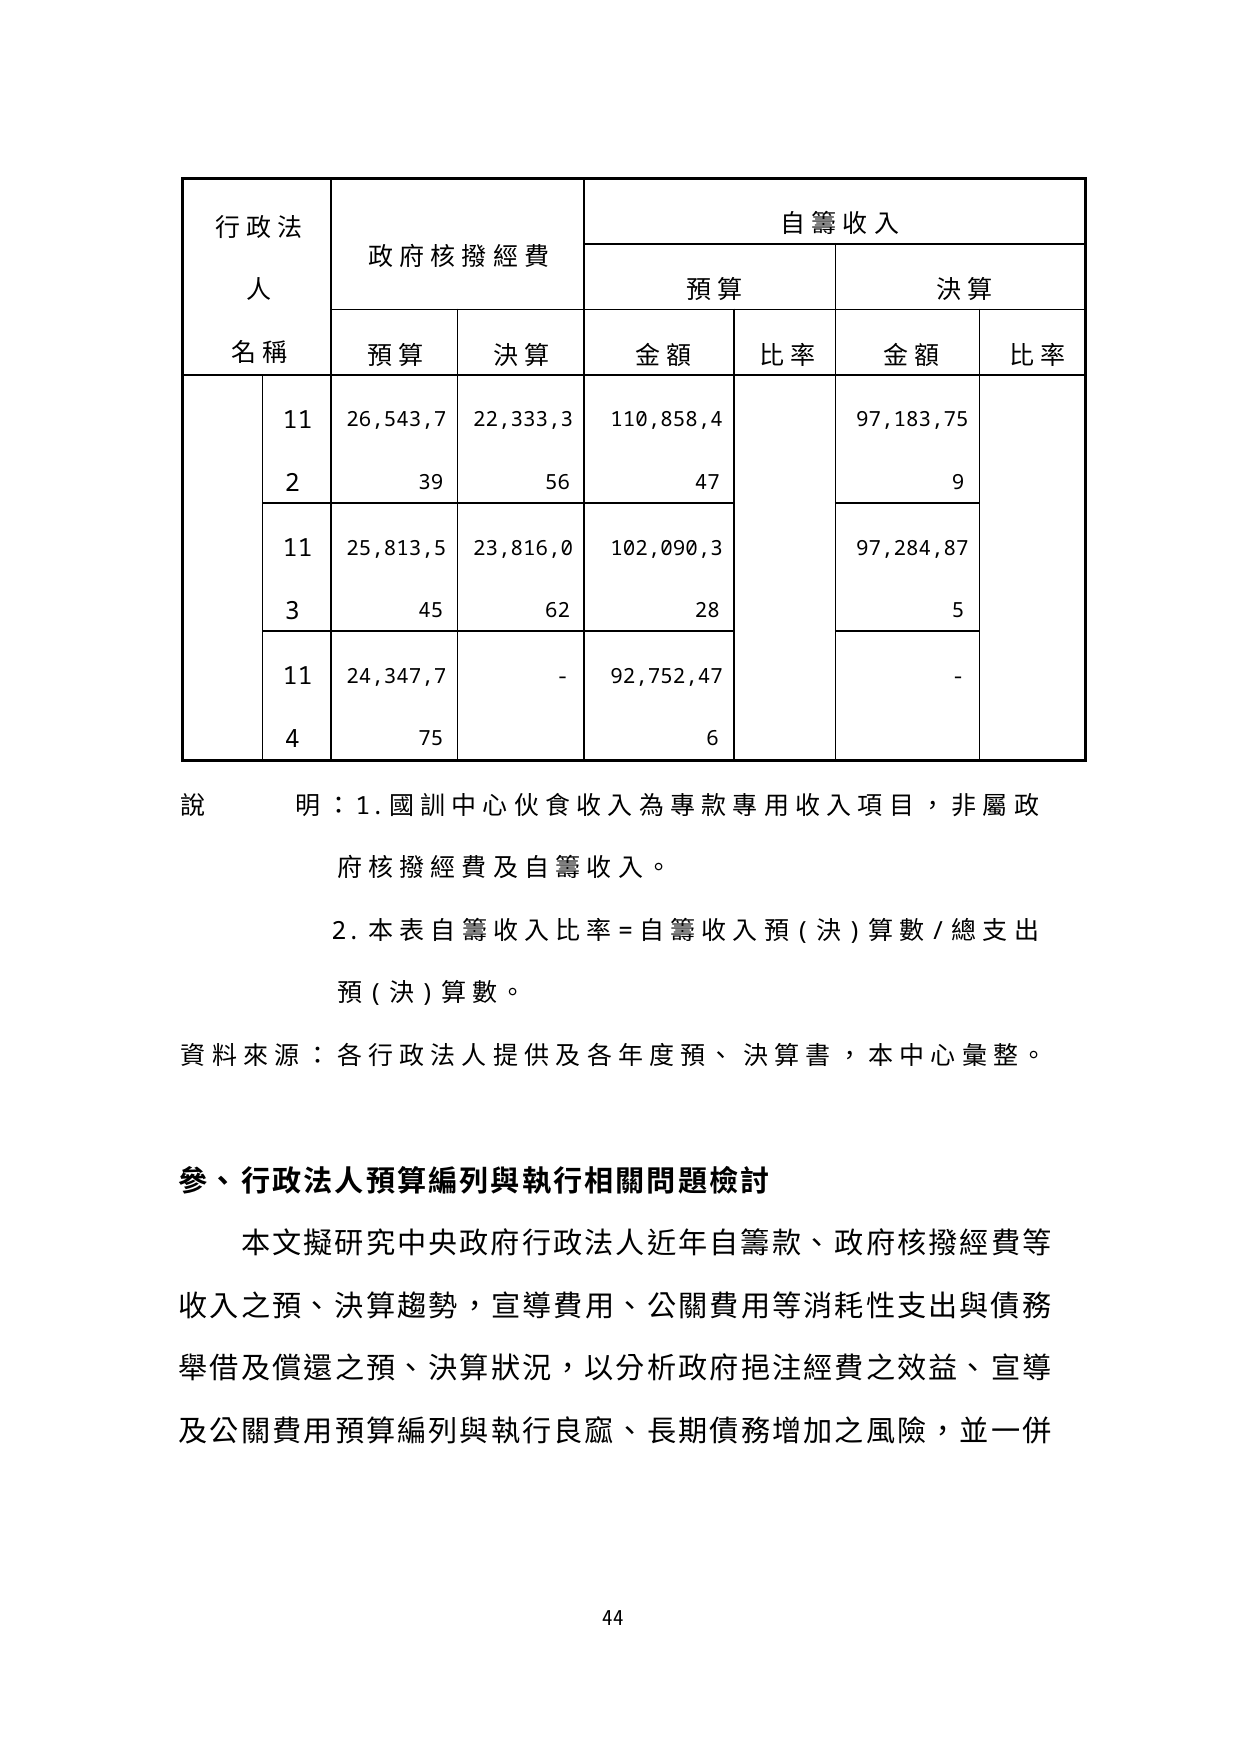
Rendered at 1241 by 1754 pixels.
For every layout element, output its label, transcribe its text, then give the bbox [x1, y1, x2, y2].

table_cell 112 [263, 376, 330, 502]
table_cell 比率 [980, 310, 1084, 374]
table_cell - [735, 376, 835, 758]
table_cell 24,347,775 [332, 632, 457, 758]
table_cell 110,858,447 [585, 376, 733, 502]
table_cell 97,284,875 [836, 504, 979, 630]
table_cell 決算 [458, 310, 583, 374]
table_cell 26,543,739 [332, 376, 457, 502]
table_cell 22,333,356 [458, 376, 583, 502]
text 參、行政法人預算編列與執行相關問題檢討 [177, 1137, 1063, 1199]
text 說 明：1.國訓中心伙食收入為專款專用收入項目，非屬政府核撥經費及自籌收入。 [173, 762, 1063, 887]
table_cell 金額 [585, 310, 733, 374]
table_cell 比率 [735, 310, 835, 374]
table_header 自籌收入 [585, 180, 1084, 243]
table_cell 25,813,545 [332, 504, 457, 630]
text 本文擬研究中央政府行政法人近年自籌款、政府核撥經費等收入之預、決算趨勢，宣導費用、公關費用等消耗性支出與債務舉借及償還之預、決算狀況，以分析政府挹注經費之效益、宣導及公關費用預算編列與執行良窳、長期債務增加之風險，並一併 [177, 1199, 1063, 1449]
table_cell - [980, 376, 1084, 758]
table_cell 113 [263, 504, 330, 630]
table_cell 97,183,759 [836, 376, 979, 502]
table_cell 102,090,328 [585, 504, 733, 630]
table_cell 金額 [836, 310, 979, 374]
text 資料來源：各行政法人提供及各年度預、決算書，本中心彙整。 [174, 1012, 1063, 1074]
table_cell [184, 376, 262, 758]
table_cell 預算 [332, 310, 457, 374]
table_cell 預算 [585, 245, 835, 308]
table_cell - [458, 632, 583, 758]
table_cell 23,816,062 [458, 504, 583, 630]
table_header 行政法人 名稱 [184, 180, 330, 374]
table_cell 114 [263, 632, 330, 758]
table_cell 92,752,476 [585, 632, 733, 758]
table_header 政府核撥經費 [332, 180, 583, 308]
table_cell 決算 [836, 245, 1084, 308]
text 2.本表自籌收入比率=自籌收入預(決)算數/總支出預(決)算數。 [176, 887, 1063, 1012]
table_cell - [836, 632, 979, 758]
